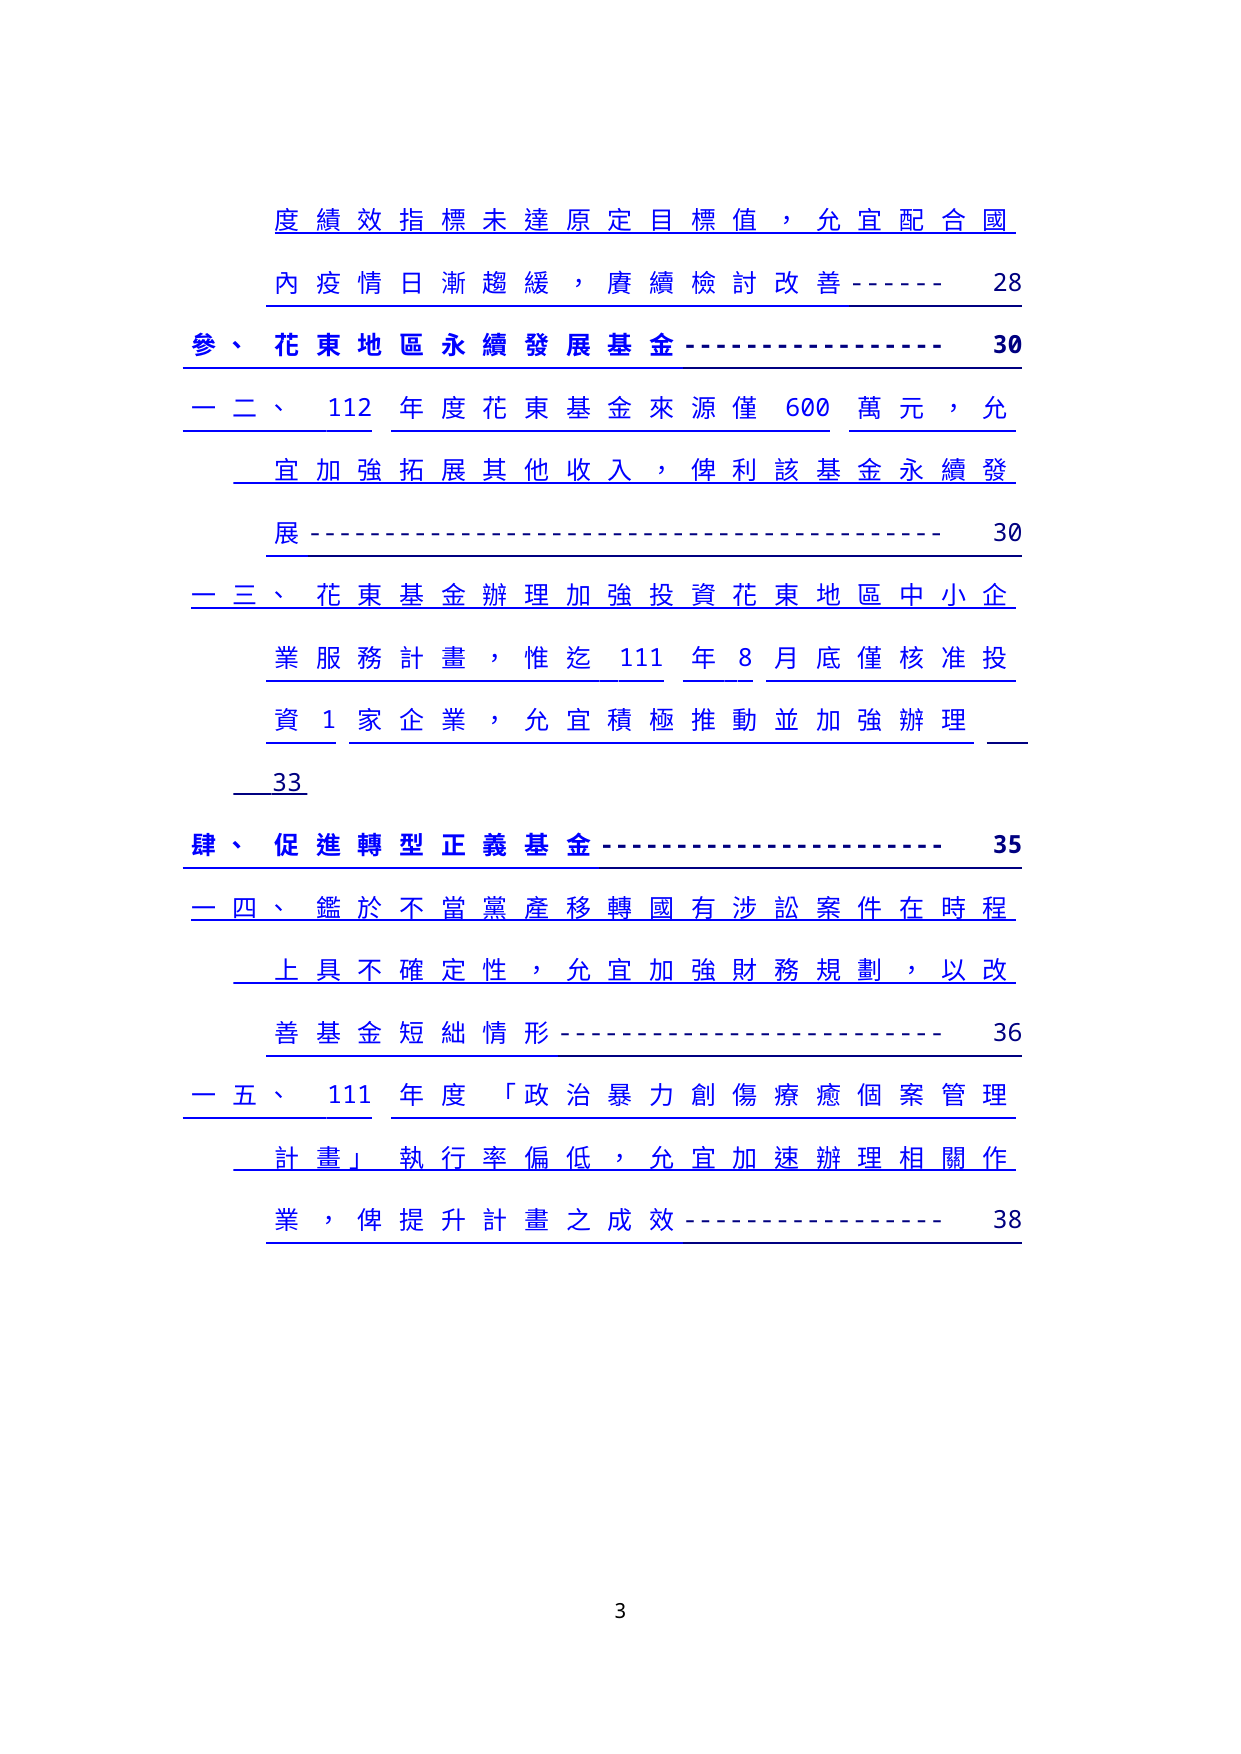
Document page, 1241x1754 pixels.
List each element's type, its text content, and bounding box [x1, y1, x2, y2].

text 一二、112年度花東基金來源僅600萬元，允宜加強拓展其他收入，俾利該基金永續發展 30 [183, 365, 1028, 552]
text 度績效指標未達原定目標值，允宜配合國內疫情日漸趨緩，賡續檢討改善 28 [183, 177, 1028, 302]
text 肆、促進轉型正義基金 35 [183, 802, 1028, 865]
text 參、花東地區永續發展基金 30 [183, 302, 1028, 365]
text 一五、111年度「政治暴力創傷療癒個案管理計畫」執行率偏低，允宜加速辦理相關作業，俾提升計畫之成效 38 [183, 1052, 1028, 1240]
text 一三、花東基金辦理加強投資花東地區中小企業服務計畫，惟迄111年8月底僅核准投資1家企業，允宜積極推動並加強辦理 33 [183, 552, 1028, 802]
text 一四、鑑於不當黨產移轉國有涉訟案件在時程上具不確定性，允宜加強財務規劃，以改善基金短絀情形 36 [183, 865, 1028, 1052]
